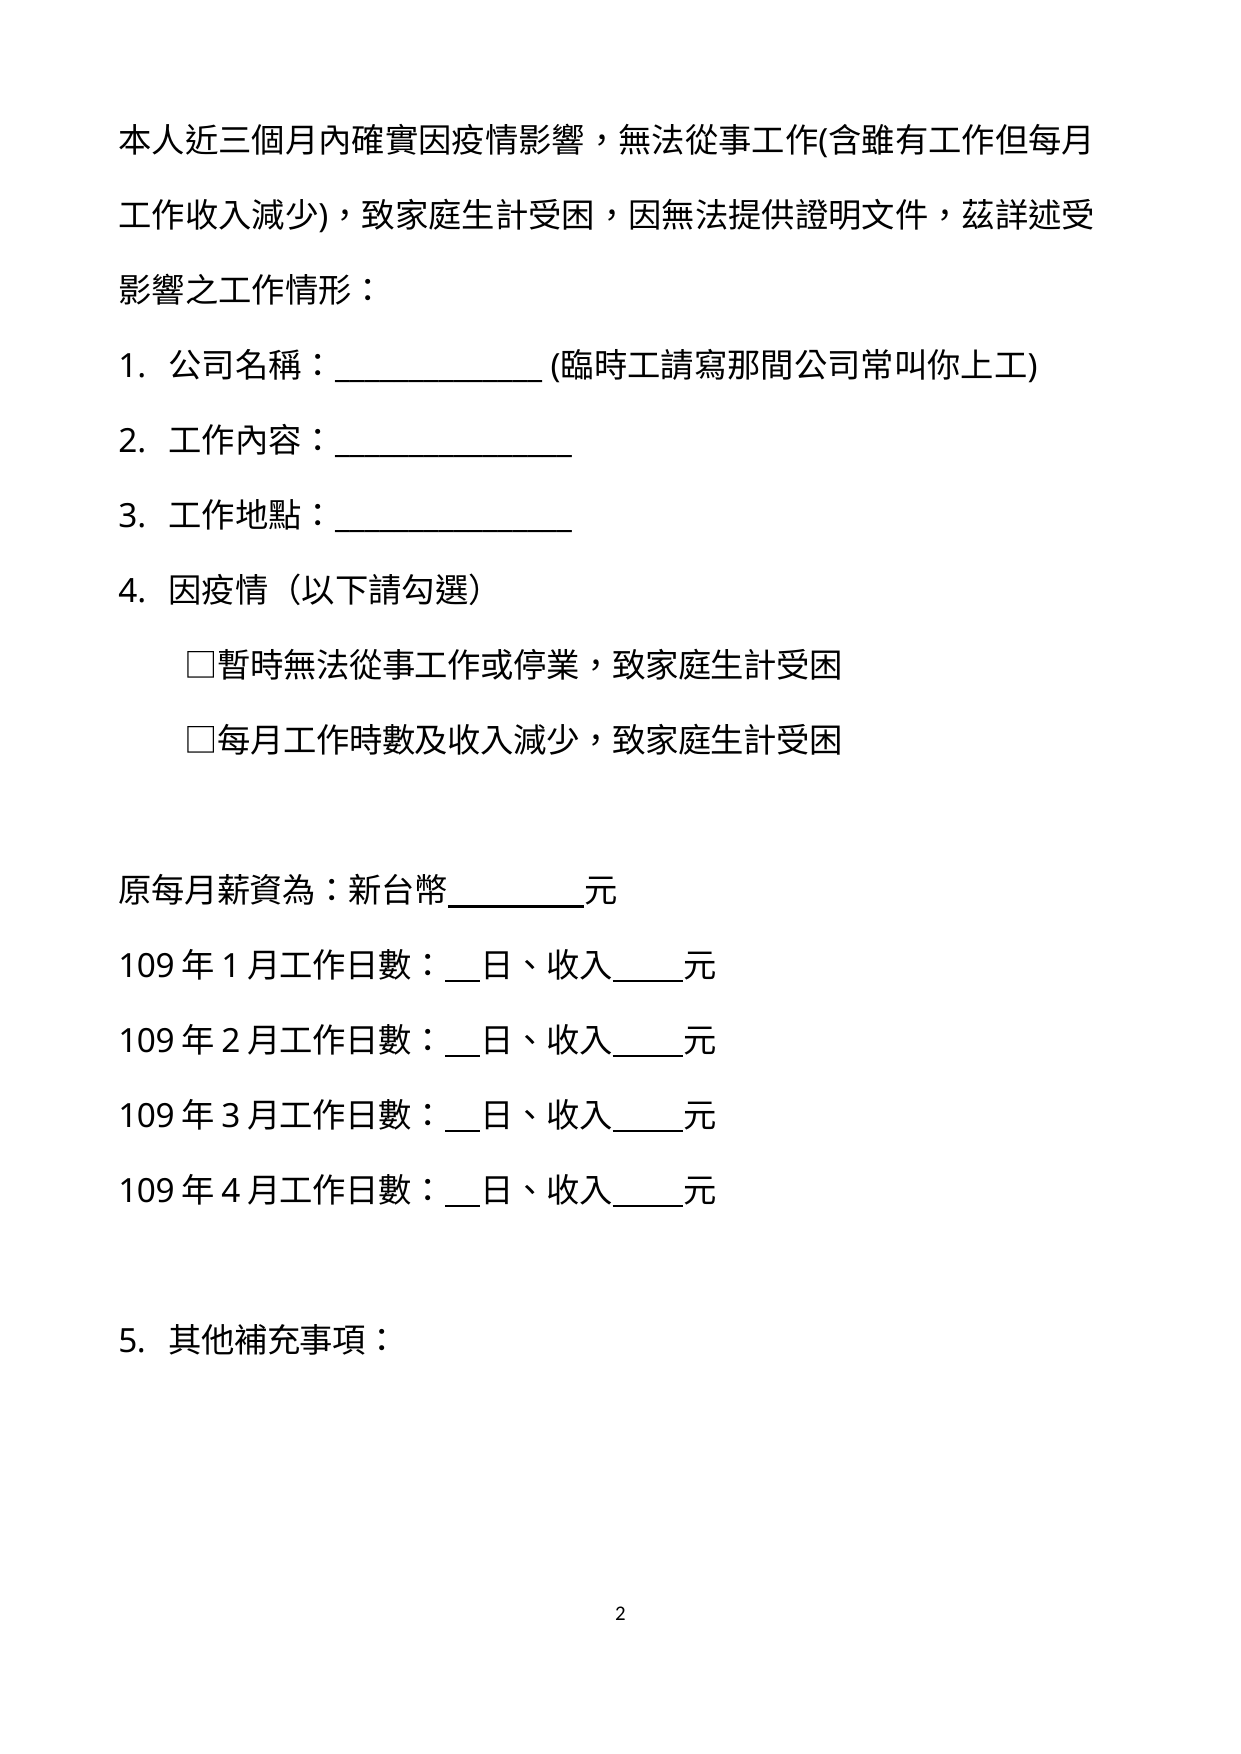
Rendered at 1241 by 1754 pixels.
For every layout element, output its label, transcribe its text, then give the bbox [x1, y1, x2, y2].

list 工作地點：________________ [118, 469, 1122, 544]
text □暫時無法從事工作或停業，致家庭生計受困 [118, 619, 1122, 694]
text 109年3月工作日數： 日、收入 元 [118, 1069, 1122, 1144]
text 原每月薪資為：新台幣 元 [118, 844, 1122, 919]
list 公司名稱：______________ (臨時工請寫那間公司常叫你上工) [118, 319, 1122, 394]
text 109年2月工作日數： 日、收入 元 [118, 994, 1122, 1069]
text 109年4月工作日數： 日、收入 元 [118, 1144, 1122, 1219]
list 因疫情（以下請勾選） [118, 544, 1122, 619]
list 工作內容：________________ [118, 394, 1122, 469]
text □每月工作時數及收入減少，致家庭生計受困 [118, 694, 1122, 769]
text 109年1月工作日數： 日、收入 元 [118, 919, 1122, 994]
list 其他補充事項： [118, 1294, 1122, 1369]
text 本人近三個月內確實因疫情影響，無法從事工作(含雖有工作但每月工作收入減少)，致家庭生計受困，因無法提供證明文件，茲詳述受影響之工作情形： [118, 94, 1122, 319]
